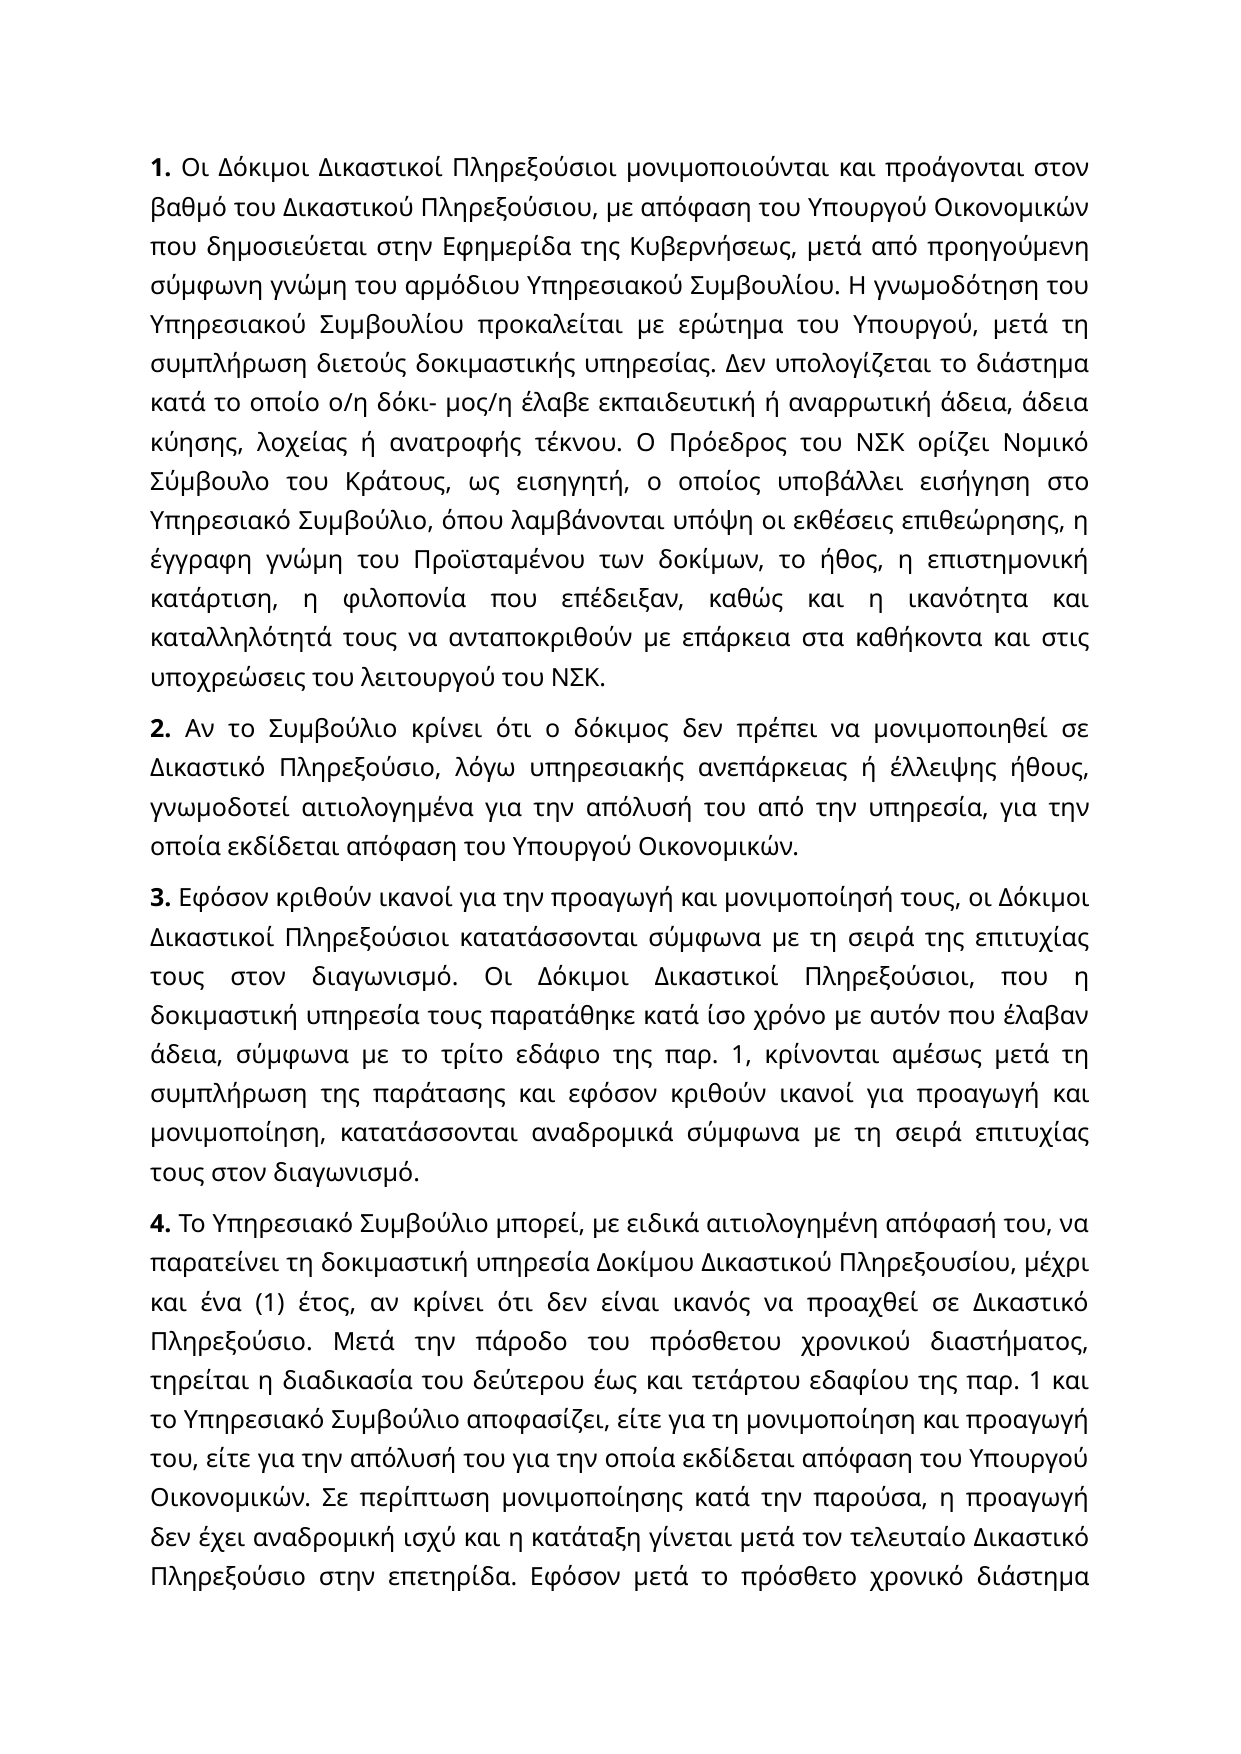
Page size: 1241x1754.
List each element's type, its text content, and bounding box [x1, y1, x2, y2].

text 1. Οι Δόκιμοι Δικαστικοί Πληρεξούσιοι μονιμοποιούνται και προάγονται στον βαθμό του Δικαστικού Πληρεξούσιου, με απόφαση του Υπουργού Οικονομικών που δημοσιεύεται στην Εφημερίδα της Κυβερνήσεως, μετά από προηγούμενη σύμφωνη γνώμη του αρμόδιου Υπηρεσιακού Συμβουλίου. Η γνωμοδότηση του Υπηρεσιακού Συμβουλίου προκαλείται με ερώτημα του Υπουργού, μετά τη συμπλήρωση διετούς δοκιμαστικής υπηρεσίας. Δεν υπολογίζεται το διάστημα κατά το οποίο ο/η δόκι- μος/η έλαβε εκπαιδευτική ή αναρρωτική άδεια, άδεια κύησης, λοχείας ή ανατροφής τέκνου. Ο Πρόεδρος του ΝΣΚ ορίζει Νομικό Σύμβουλο του Κράτους, ως εισηγητή, ο οποίος υποβάλλει εισήγηση στο Υπηρεσιακό Συμβούλιο, όπου λαμβάνονται υπόψη οι εκθέσεις επιθεώρησης, η έγγραφη γνώμη του Προϊσταμένου των δοκίμων, το ήθος, η επιστημονική κατάρτιση, η φιλοπονία που επέδειξαν, καθώς και η ικανότητα και καταλληλότητά τους να ανταποκριθούν με επάρκεια στα καθήκοντα και στις υποχρεώσεις του λειτουργού του ΝΣΚ. [150, 150, 1090, 693]
text 3. Εφόσον κριθούν ικανοί για την προαγωγή και μονιμοποίησή τους, οι Δόκιμοι Δικαστικοί Πληρεξούσιοι κατατάσσονται σύμφωνα με τη σειρά της επιτυχίας τους στον διαγωνισμό. Οι Δόκιμοι Δικαστικοί Πληρεξούσιοι, που η δοκιμαστική υπηρεσία τους παρατάθηκε κατά ίσο χρόνο με αυτόν που έλαβαν άδεια, σύμφωνα με το τρίτο εδάφιο της παρ. 1, κρίνονται αμέσως μετά τη συμπλήρωση της παράτασης και εφόσον κριθούν ικανοί για προαγωγή και μονιμοποίηση, κατατάσσονται αναδρομικά σύμφωνα με τη σειρά επιτυχίας τους στον διαγωνισμό. [150, 880, 1090, 1188]
text 2. Αν το Συμβούλιο κρίνει ότι ο δόκιμος δεν πρέπει να μονιμοποιηθεί σε Δικαστικό Πληρεξούσιο, λόγω υπηρεσιακής ανεπάρκειας ή έλλειψης ήθους, γνωμοδοτεί αιτιολογημένα για την απόλυσή του από την υπηρεσία, για την οποία εκδίδεται απόφαση του Υπουργού Οικονομικών. [150, 711, 1090, 862]
text 4. Το Υπηρεσιακό Συμβούλιο μπορεί, με ειδικά αιτιολογημένη απόφασή του, να παρατείνει τη δοκιμαστική υπηρεσία Δοκίμου Δικαστικού Πληρεξουσίου, μέχρι και ένα (1) έτος, αν κρίνει ότι δεν είναι ικανός να προαχθεί σε Δικαστικό Πληρεξούσιο. Μετά την πάροδο του πρόσθετου χρονικού διαστήματος, τηρείται η διαδικασία του δεύτερου έως και τετάρτου εδαφίου της παρ. 1 και το Υπηρεσιακό Συμβούλιο αποφασίζει, είτε για τη μονιμοποίηση και προαγωγή του, είτε για την απόλυσή του για την οποία εκδίδεται απόφαση του Υπουργού Οικονομικών. Σε περίπτωση μονιμοποίησης κατά την παρούσα, η προαγωγή δεν έχει αναδρομική ισχύ και η κατάταξη γίνεται μετά τον τελευταίο Δικαστικό Πληρεξούσιο στην επετηρίδα. Εφόσον μετά το πρόσθετο χρονικό διάστημα [150, 1206, 1090, 1592]
